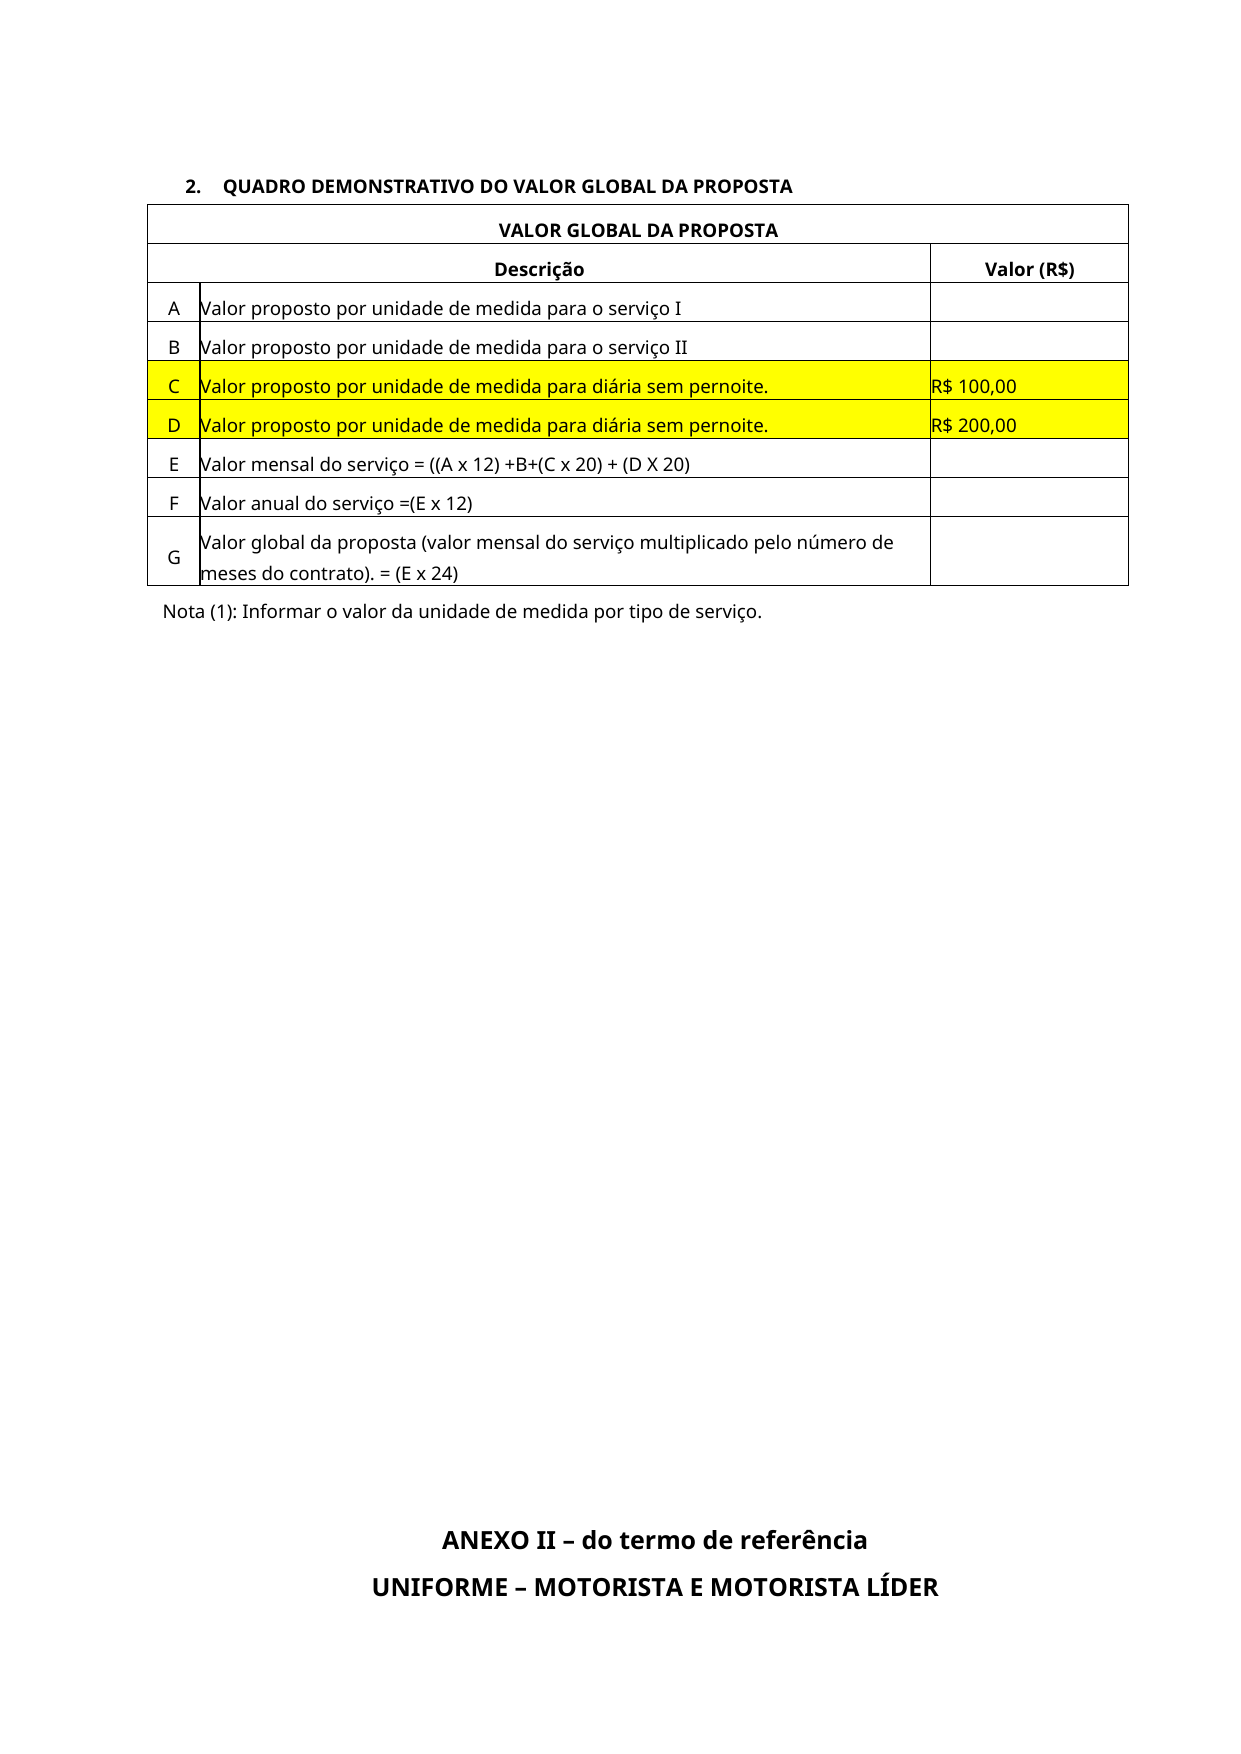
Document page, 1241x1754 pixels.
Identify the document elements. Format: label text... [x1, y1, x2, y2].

table_cell B [148, 322, 199, 360]
table_header VALOR GLOBAL DA PROPOSTA [148, 205, 1128, 243]
table_cell [931, 322, 1128, 360]
table_cell G [148, 517, 199, 585]
table_cell [931, 439, 1128, 477]
table_cell Valor proposto por unidade de medida para diária sem pernoite. [201, 400, 930, 438]
table_cell C [148, 361, 199, 399]
table_cell Valor (R$) [931, 244, 1128, 282]
table_cell Valor mensal do serviço = ((A x 12) +B+(C x 20) + (D X 20) [201, 439, 930, 477]
text ANEXO II – do termo de referência [148, 1523, 1162, 1557]
table_cell Valor anual do serviço =(E x 12) [201, 478, 930, 516]
text Nota (1): Informar o valor da unidade de medida por tipo de serviço. [162, 599, 1162, 624]
table_cell F [148, 478, 199, 516]
table_cell R$ 100,00 [931, 361, 1128, 399]
table_cell A [148, 283, 199, 321]
text UNIFORME – MOTORISTA E MOTORISTA LÍDER [148, 1569, 1162, 1603]
table_cell [931, 517, 1128, 585]
table_cell [931, 283, 1128, 321]
list QUADRO DEMONSTRATIVO DO VALOR GLOBAL DA PROPOSTA [185, 173, 1162, 199]
table_cell Descrição [148, 244, 930, 282]
table_cell [931, 478, 1128, 516]
table_cell Valor global da proposta (valor mensal do serviço multiplicado pelo número de meses do contrato). = (E x 24) [201, 517, 930, 585]
table_cell Valor proposto por unidade de medida para o serviço I [201, 283, 930, 321]
table_cell D [148, 400, 199, 438]
table_cell R$ 200,00 [931, 400, 1128, 438]
table_cell Valor proposto por unidade de medida para o serviço II [201, 322, 930, 360]
table_cell Valor proposto por unidade de medida para diária sem pernoite. [201, 361, 930, 399]
table_cell E [148, 439, 199, 477]
